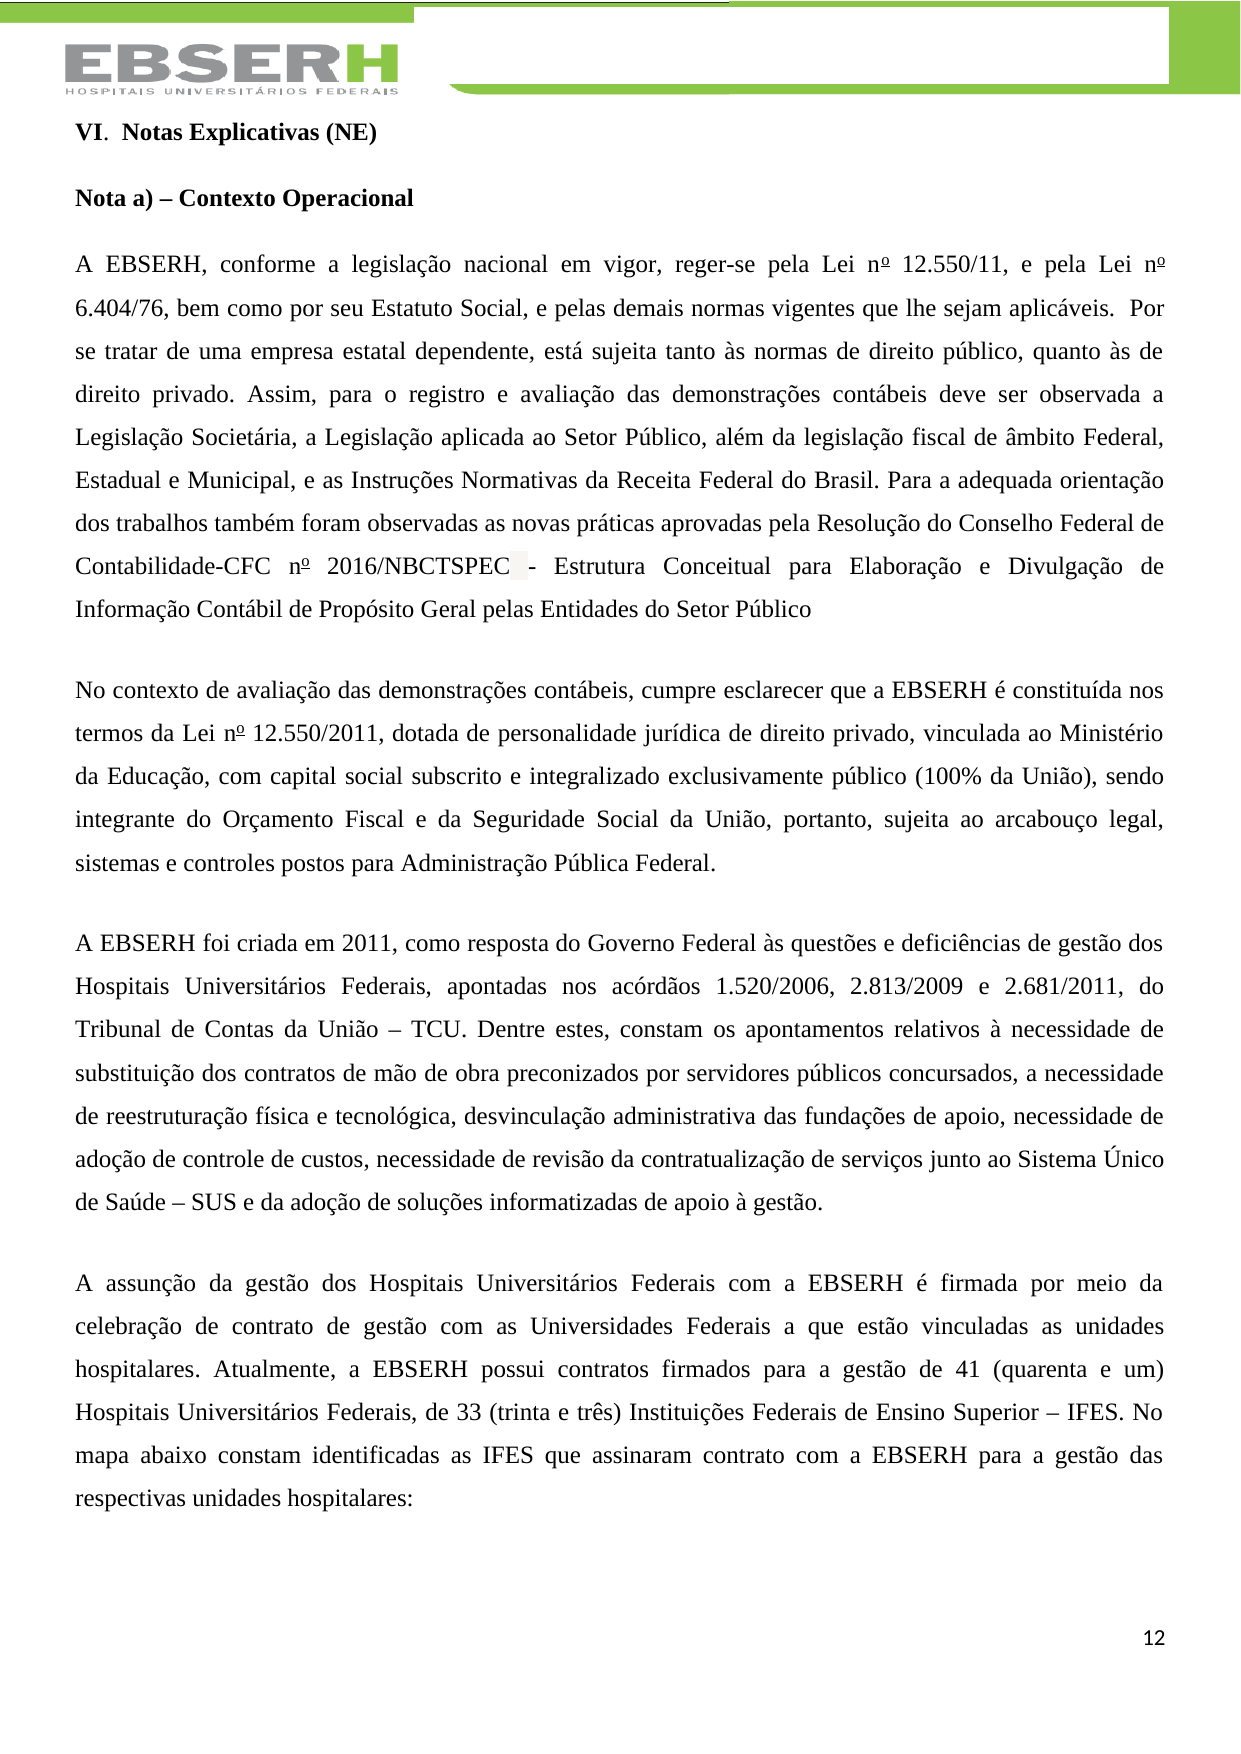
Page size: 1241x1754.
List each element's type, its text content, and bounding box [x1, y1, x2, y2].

subtitle VI. Notas Explicativas (NE) [75, 117, 1165, 146]
text A assunção da gestão dos Hospitais Universitários Federais com a EBSERH é firmada por meio da celebração de contrato de gestão com as Universidades Federais a que estão vinculadas as unidades hospitalares. Atualmente, a EBSERH possui contratos firmados para a gestão de 41 (quarenta e um) Hospitais Universitários Federais, de 33 (trinta e três) Instituições Federais de Ensino Superior – IFES. No mapa abaixo constam identificadas as IFES que assinaram contrato com a EBSERH para a gestão das respectivas unidades hospitalares: [75, 1268, 1165, 1512]
text A EBSERH, conforme a legislação nacional em vigor, reger-se pela Lei no 12.550/11, e pela Lei no 6.404/76, bem como por seu Estatuto Social, e pelas demais normas vigentes que lhe sejam aplicáveis. Por se tratar de uma empresa estatal dependente, está sujeita tanto às normas de direito público, quanto às de direito privado. Assim, para o registro e avaliação das demonstrações contábeis deve ser observada a Legislação Societária, a Legislação aplicada ao Setor Público, além da legislação fiscal de âmbito Federal, Estadual e Municipal, e as Instruções Normativas da Receita Federal do Brasil. Para a adequada orientação dos trabalhos também foram observadas as novas práticas aprovadas pela Resolução do Conselho Federal de Contabilidade-CFC no 2016/NBCTSPEC - Estrutura Conceitual para Elaboração e Divulgação de Informação Contábil de Propósito Geral pelas Entidades do Setor Público [75, 249, 1165, 623]
subtitle Nota a) – Contexto Operacional [75, 183, 1165, 212]
text A EBSERH foi criada em 2011, como resposta do Governo Federal às questões e deficiências de gestão dos Hospitais Universitários Federais, apontadas nos acórdãos 1.520/2006, 2.813/2009 e 2.681/2011, do Tribunal de Contas da União – TCU. Dentre estes, constam os apontamentos relativos à necessidade de substituição dos contratos de mão de obra preconizados por servidores públicos concursados, a necessidade de reestruturação física e tecnológica, desvinculação administrativa das fundações de apoio, necessidade de adoção de controle de custos, necessidade de revisão da contratualização de serviços junto ao Sistema Único de Saúde – SUS e da adoção de soluções informatizadas de apoio à gestão. [75, 928, 1165, 1216]
text No contexto de avaliação das demonstrações contábeis, cumpre esclarecer que a EBSERH é constituída nos termos da Lei no 12.550/2011, dotada de personalidade jurídica de direito privado, vinculada ao Ministério da Educação, com capital social subscrito e integralizado exclusivamente público (100% da União), sendo integrante do Orçamento Fiscal e da Seguridade Social da União, portanto, sujeita ao arcabouço legal, sistemas e controles postos para Administração Pública Federal. [75, 675, 1165, 876]
